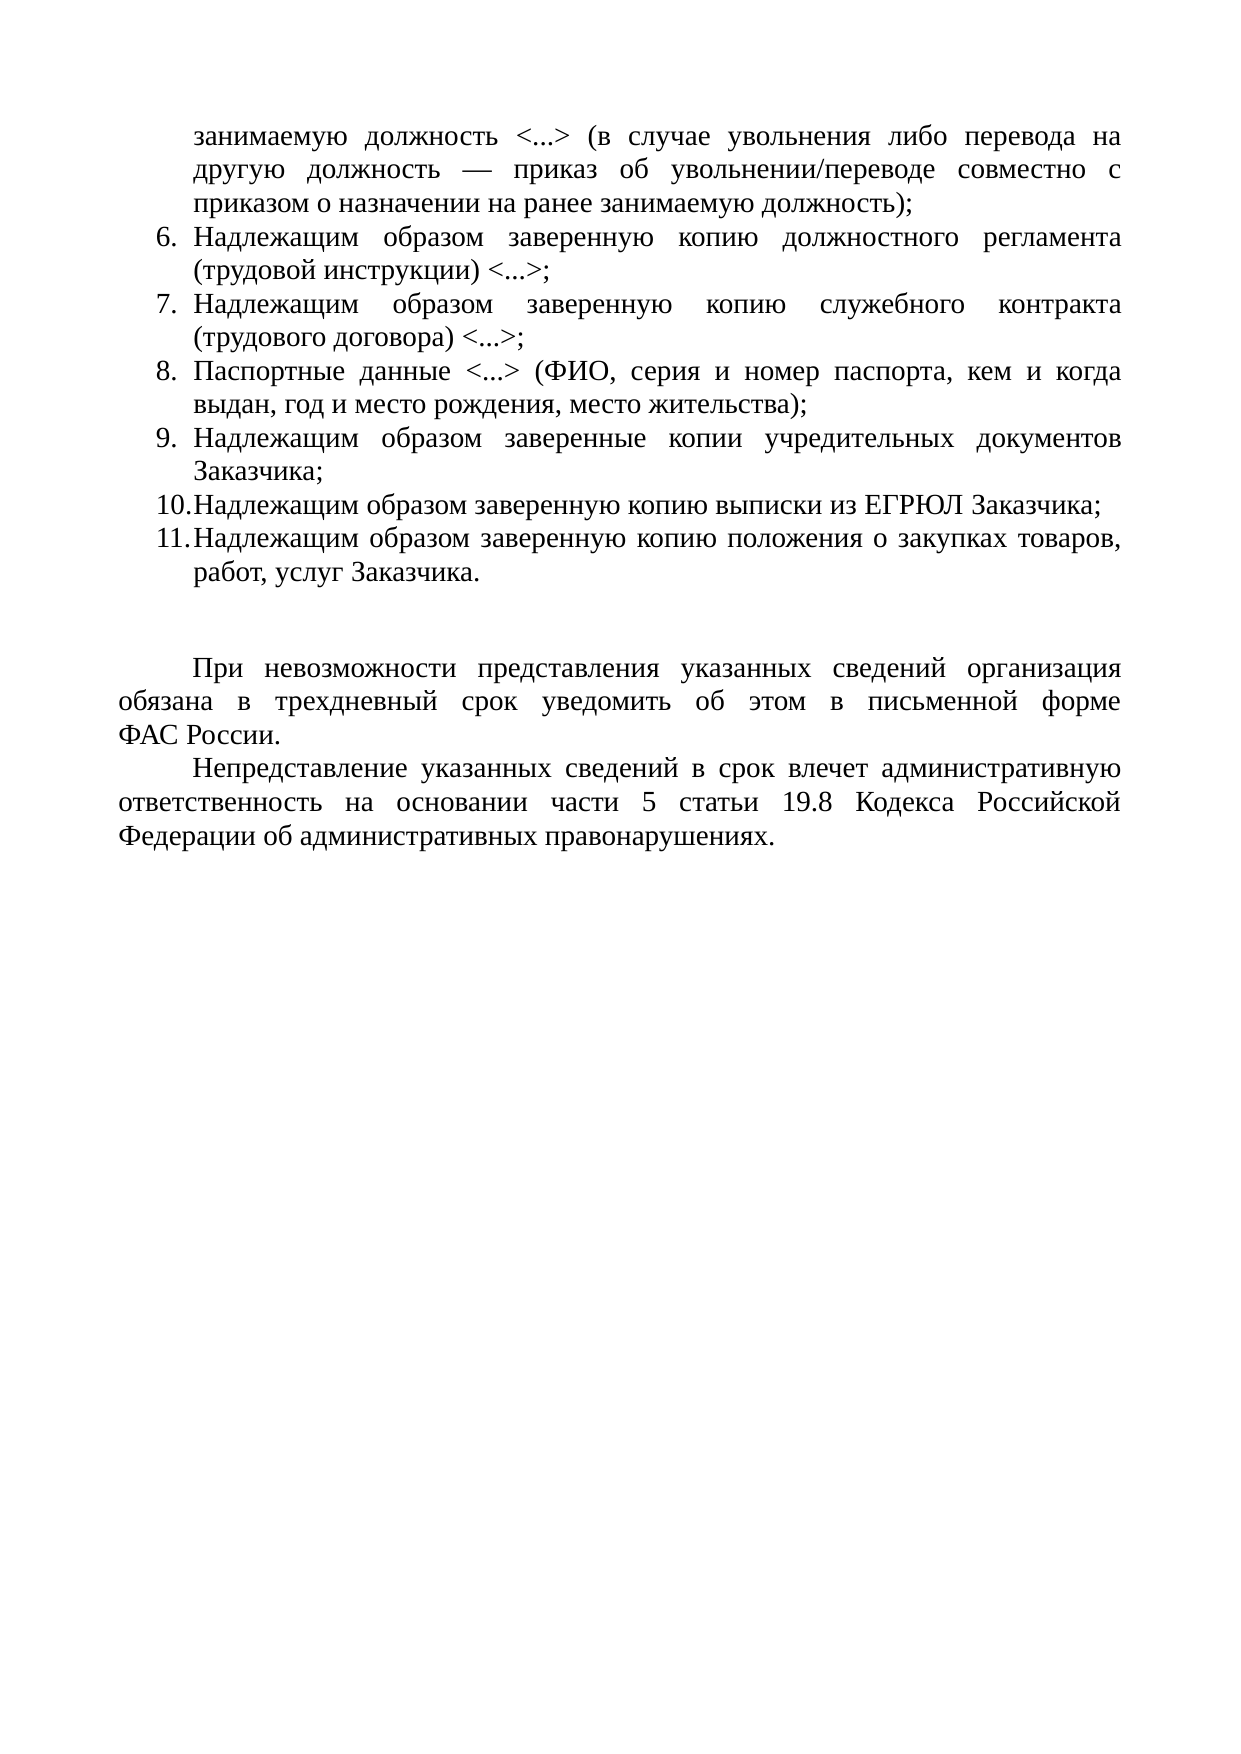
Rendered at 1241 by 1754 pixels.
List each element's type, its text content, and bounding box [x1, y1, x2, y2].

list Надлежащим образом заверенную копию положения о закупках товаров, работ, услуг Заказчика. [156, 521, 1122, 588]
list Надлежащим образом заверенную копию выписки из ЕГРЮЛ Заказчика; [156, 487, 1122, 521]
list Надлежащим образом заверенные копии учредительных документов Заказчика; [156, 420, 1122, 487]
list Надлежащим образом заверенную копию должностного регламента (трудовой инструкции) <...>; [156, 219, 1122, 286]
list Паспортные данные <...> (ФИО, серия и номер паспорта, кем и когда выдан, год и место рождения, место жительства); [156, 353, 1122, 420]
text Непредставление указанных сведений в срок влечет административную ответственность на основании части 5 статьи 19.8 Кодекса Российской Федерации об административных правонарушениях. [118, 751, 1122, 851]
list Надлежащим образом заверенную копию служебного контракта (трудового договора) <...>; [156, 286, 1122, 353]
text При невозможности представления указанных сведений организация обязана в трехдневный срок уведомить об этом в письменной форме ФАС России. [118, 650, 1122, 751]
list занимаемую должность <...> (в случае увольнения либо перевода на другую должность — приказ об увольнении/переводе совместно с приказом о назначении на ранее занимаемую должность); [156, 118, 1122, 219]
